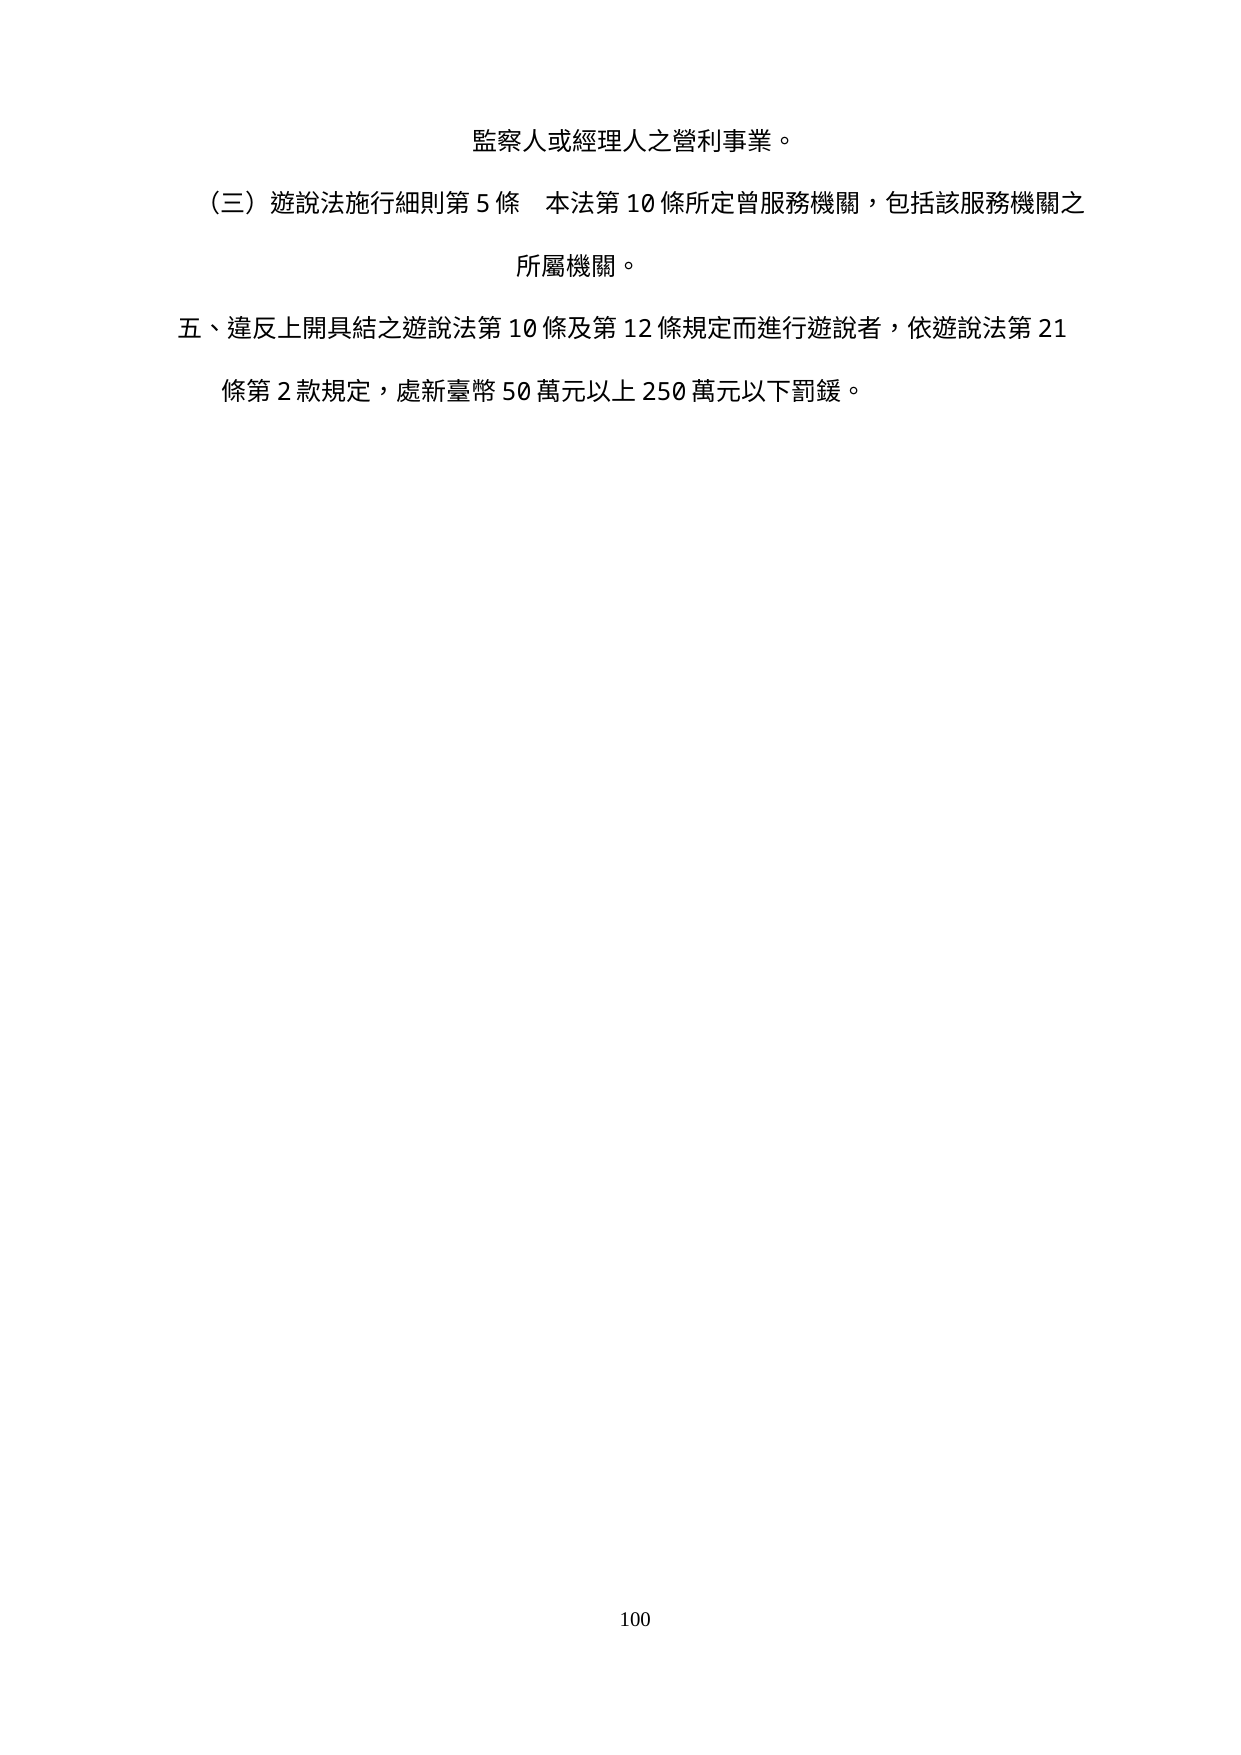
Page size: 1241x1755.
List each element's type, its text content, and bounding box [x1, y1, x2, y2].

text 五、違反上開具結之遊說法第10條及第12條規定而進行遊說者，依遊說法第21條第2款規定，處新臺幣50萬元以上250萬元以下罰鍰。 [177, 285, 1093, 410]
text （三）遊說法施行細則第5條 本法第10條所定曾服務機關，包括該服務機關之所屬機關。 [195, 160, 1093, 285]
text 監察人或經理人之營利事業。 [428, 97, 1093, 160]
